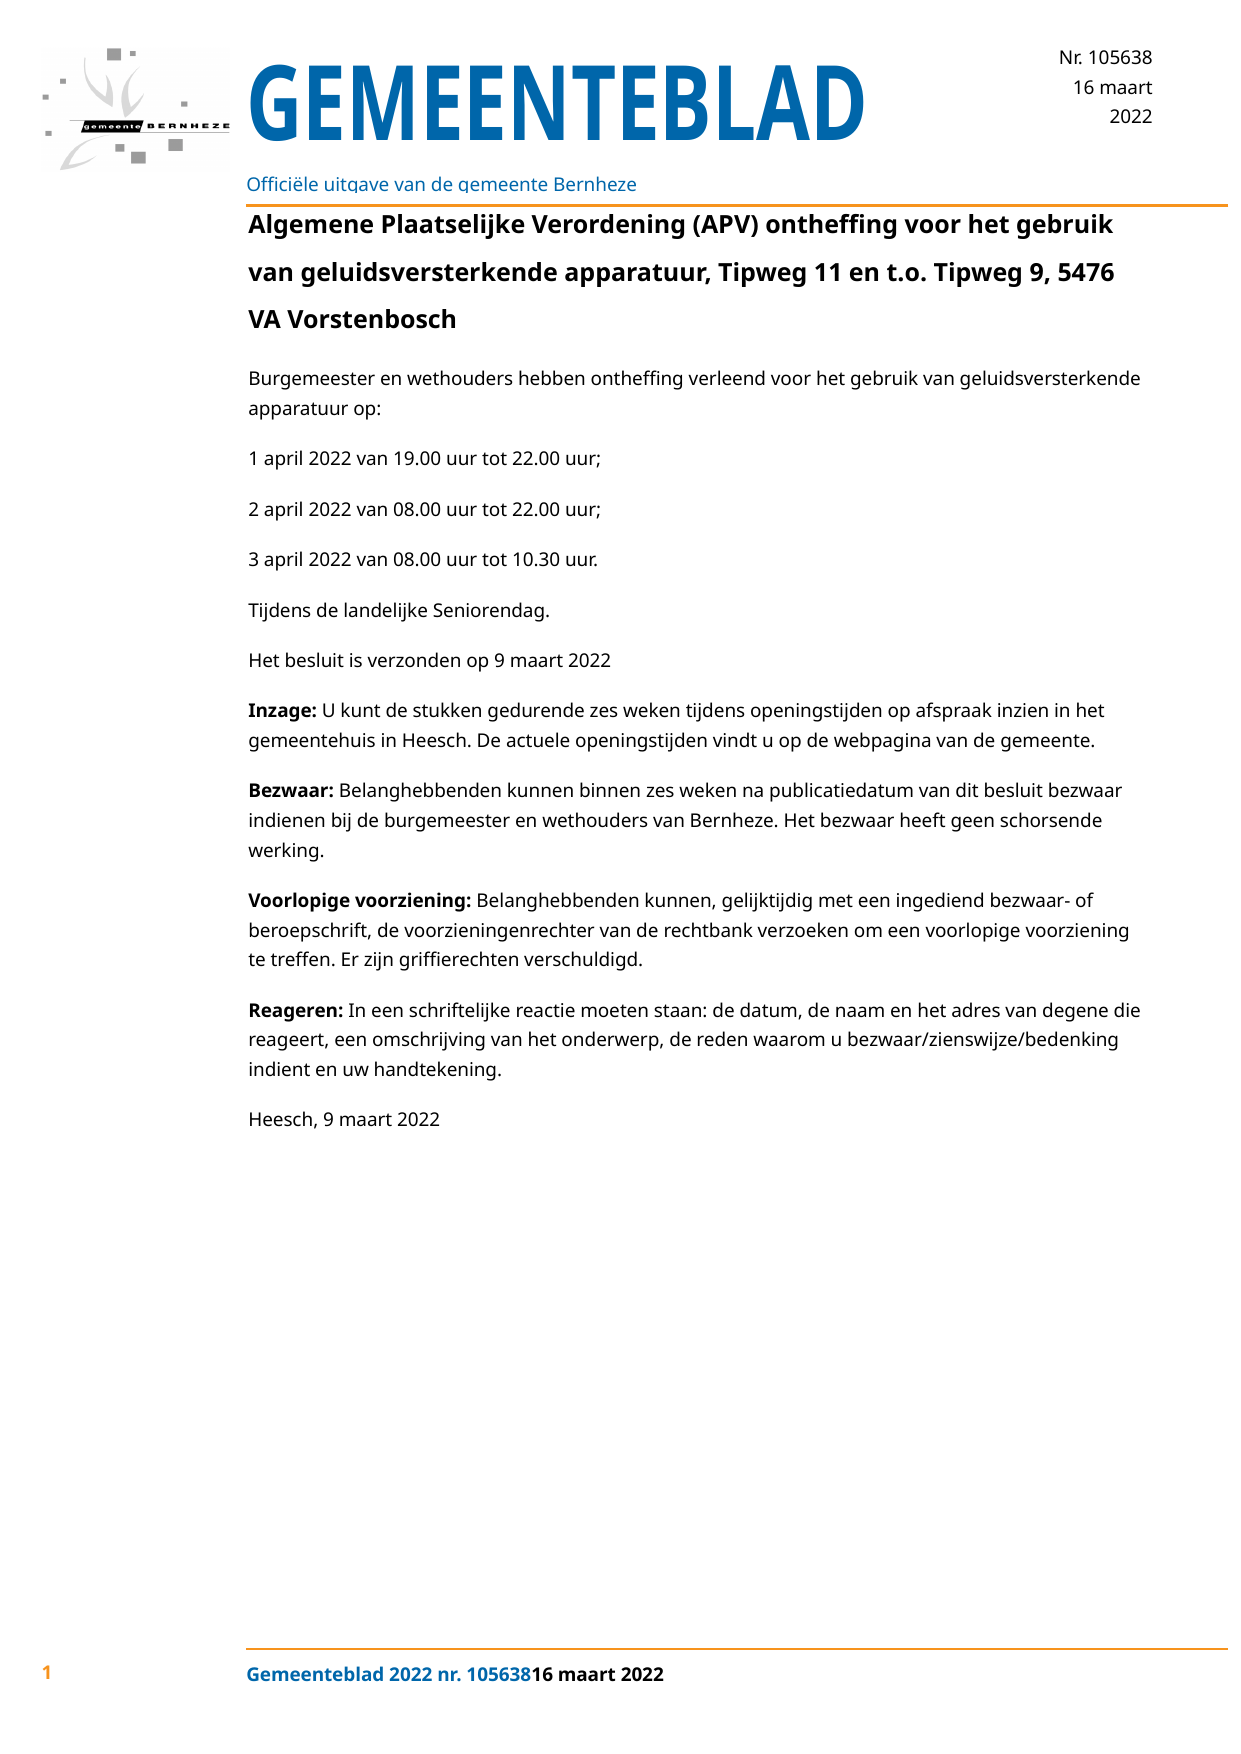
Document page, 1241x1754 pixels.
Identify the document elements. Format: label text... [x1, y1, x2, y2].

text Het besluit is verzonden op 9 maart 2022 [248, 647, 1152, 673]
picture [41, 47, 231, 172]
text 3 april 2022 van 08.00 uur tot 10.30 uur. [248, 546, 1152, 572]
text Bezwaar: Belanghebbenden kunnen binnen zes weken na publicatiedatum van dit besluit bezwaar indienen bij de burgemeester en wethouders van Bernheze. Het bezwaar heeft geen schorsende werking. [248, 778, 1152, 862]
text Burgemeester en wethouders hebben ontheffing verleend voor het gebruik van geluidsversterkende apparatuur op: [248, 366, 1152, 421]
text Inzage: U kunt de stukken gedurende zes weken tijdens openingstijden op afspraak inzien in het gemeentehuis in Heesch. De actuele openingstijden vindt u op de webpagina van de gemeente. [248, 698, 1152, 753]
text Tijdens de landelijke Seniorendag. [248, 597, 1152, 622]
text Reageren: In een schriftelijke reactie moeten staan: de datum, de naam en het adres van degene die reageert, een omschrijving van het onderwerp, de reden waarom u bezwaar/zienswijze/bedenking indient en uw handtekening. [248, 997, 1152, 1082]
text 1 april 2022 van 19.00 uur tot 22.00 uur; [248, 446, 1152, 471]
text Heesch, 9 maart 2022 [248, 1106, 1152, 1132]
text Algemene Plaatselijke Verordening (APV) ontheffing voor het gebruik van geluidsversterkende apparatuur, Tipweg 11 en t.o. Tipweg 9, 5476 VA Vorstenbosch [248, 207, 1152, 336]
text 2 april 2022 van 08.00 uur tot 22.00 uur; [248, 496, 1152, 522]
text Voorlopige voorziening: Belanghebbenden kunnen, gelijktijdig met een ingediend bezwaar- of beroepschrift, de voorzieningenrechter van de rechtbank verzoeken om een voorlopige voorziening te treffen. Er zijn griffierechten verschuldigd. [248, 887, 1152, 972]
